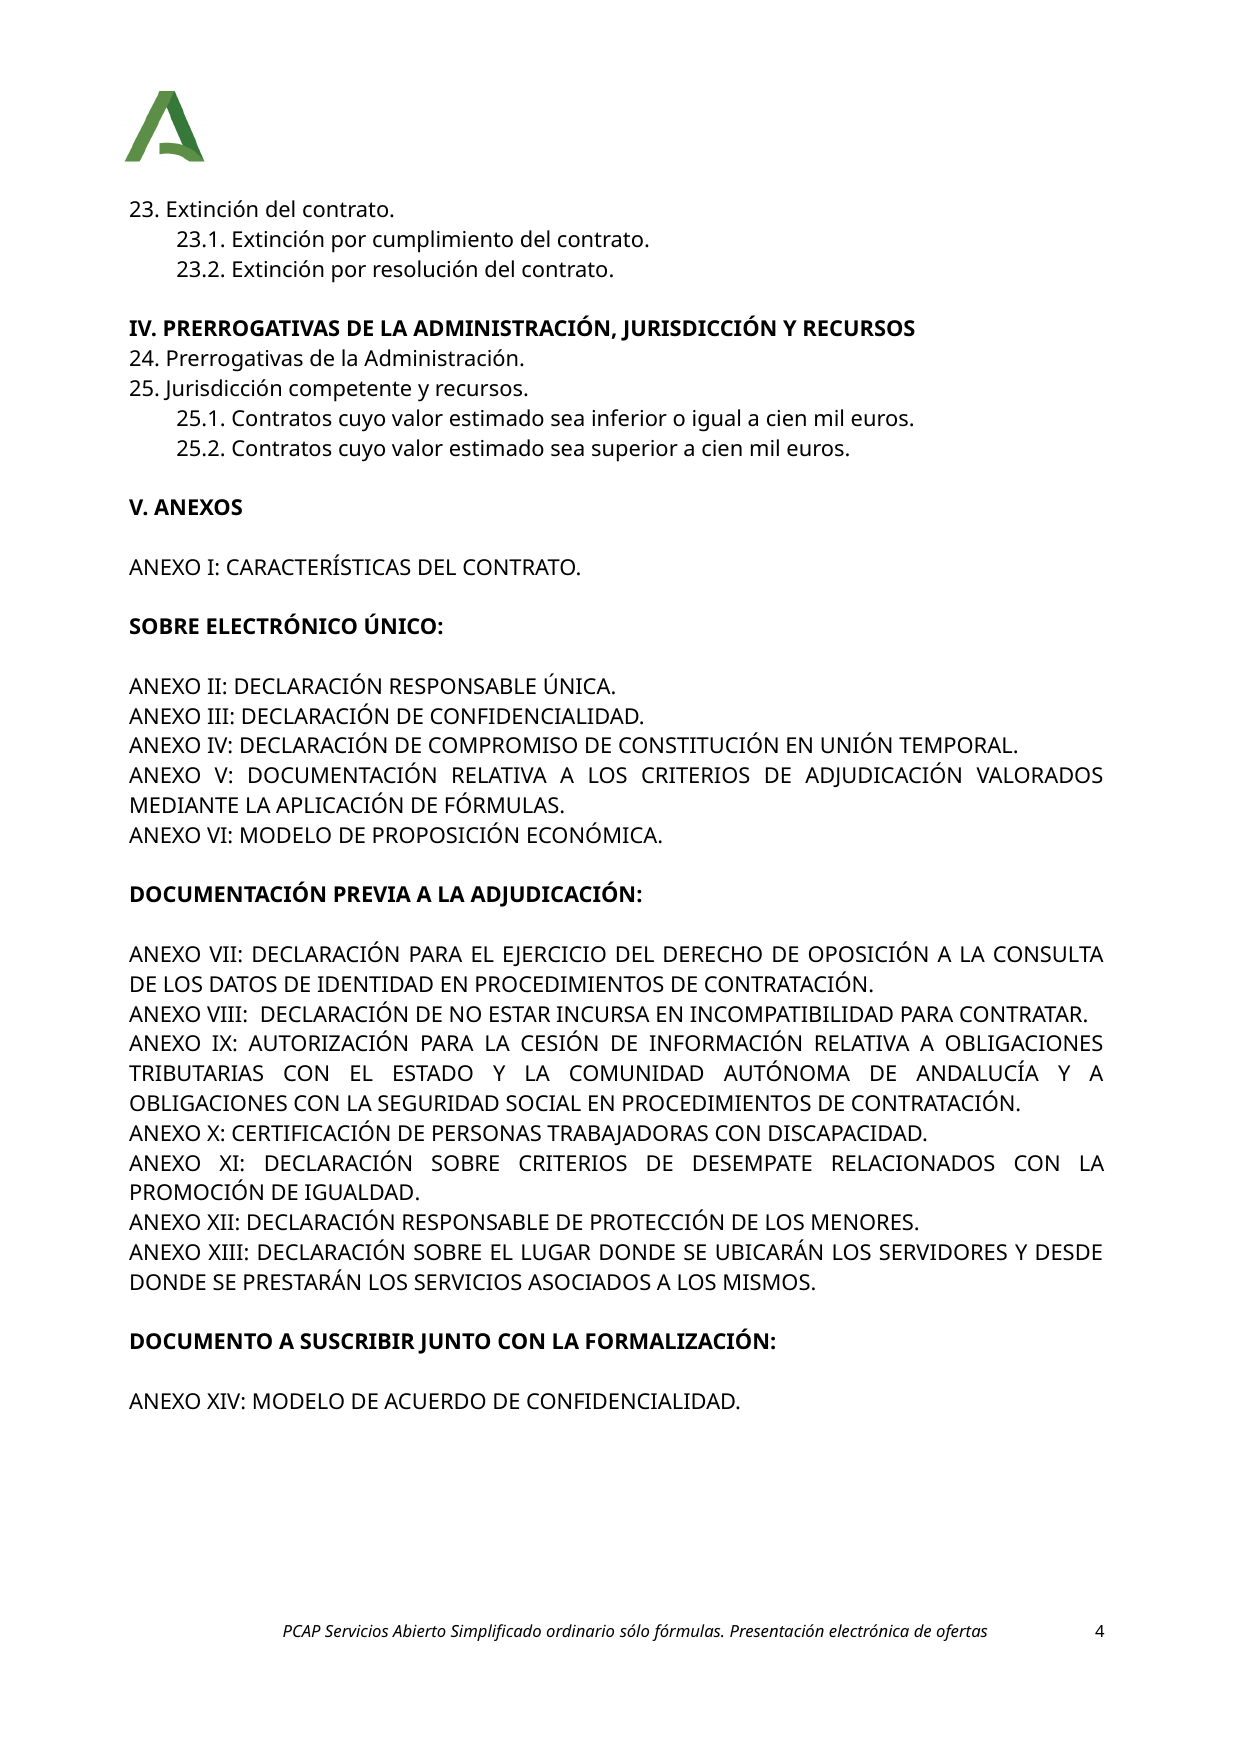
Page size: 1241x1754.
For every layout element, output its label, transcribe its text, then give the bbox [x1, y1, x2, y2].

text ANEXO XII: DECLARACIÓN RESPONSABLE DE PROTECCIÓN DE LOS MENORES. [129, 1207, 1104, 1237]
text V. ANEXOS [129, 492, 1104, 522]
text ANEXO XIII: DECLARACIÓN SOBRE EL LUGAR DONDE SE UBICARÁN LOS SERVIDORES Y DESDE DONDE SE PRESTARÁN LOS SERVICIOS ASOCIADOS A LOS MISMOS. [129, 1237, 1104, 1297]
text ANEXO V: DOCUMENTACIÓN RELATIVA A LOS CRITERIOS DE ADJUDICACIÓN VALORADOS MEDIANTE LA APLICACIÓN DE FÓRMULAS. [129, 760, 1104, 820]
text SOBRE ELECTRÓNICO ÚNICO: [129, 611, 1104, 641]
text 23.1. Extinción por cumplimiento del contrato. [129, 224, 1104, 254]
text ANEXO VII: DECLARACIÓN PARA EL EJERCICIO DEL DERECHO DE OPOSICIÓN A LA CONSULTA DE LOS DATOS DE IDENTIDAD EN PROCEDIMIENTOS DE CONTRATACIÓN. [129, 939, 1104, 999]
text ANEXO III: DECLARACIÓN DE CONFIDENCIALIDAD. [129, 701, 1104, 731]
text ANEXO I: CARACTERÍSTICAS DEL CONTRATO. [129, 552, 1104, 582]
text ANEXO X: CERTIFICACIÓN DE PERSONAS TRABAJADORAS CON DISCAPACIDAD. [129, 1118, 1104, 1148]
text 25.1. Contratos cuyo valor estimado sea inferior o igual a cien mil euros. [129, 403, 1104, 433]
text ANEXO VIII: DECLARACIÓN DE NO ESTAR INCURSA EN INCOMPATIBILIDAD PARA CONTRATAR. [129, 999, 1104, 1028]
text 25. Jurisdicción competente y recursos. [129, 373, 1104, 403]
picture [120, 86, 209, 166]
text 23. Extinción del contrato. [129, 194, 1104, 224]
text ANEXO XI: DECLARACIÓN SOBRE CRITERIOS DE DESEMPATE RELACIONADOS CON LA PROMOCIÓN DE IGUALDAD. [129, 1148, 1104, 1207]
text ANEXO IV: DECLARACIÓN DE COMPROMISO DE CONSTITUCIÓN EN UNIÓN TEMPORAL. [129, 731, 1104, 760]
text DOCUMENTACIÓN PREVIA A LA ADJUDICACIÓN: [129, 879, 1104, 909]
text IV. PRERROGATIVAS DE LA ADMINISTRACIÓN, JURISDICCIÓN Y RECURSOS [129, 313, 1104, 343]
text ANEXO XIV: MODELO DE ACUERDO DE CONFIDENCIALIDAD. [129, 1386, 1104, 1416]
text DOCUMENTO A SUSCRIBIR JUNTO CON LA FORMALIZACIÓN: [129, 1326, 1104, 1356]
text 25.2. Contratos cuyo valor estimado sea superior a cien mil euros. [129, 433, 1104, 462]
text 23.2. Extinción por resolución del contrato. [129, 254, 1104, 284]
text ANEXO VI: MODELO DE PROPOSICIÓN ECONÓMICA. [129, 820, 1104, 850]
text ANEXO IX: AUTORIZACIÓN PARA LA CESIÓN DE INFORMACIÓN RELATIVA A OBLIGACIONES TRIBUTARIAS CON EL ESTADO Y LA COMUNIDAD AUTÓNOMA DE ANDALUCÍA Y A OBLIGACIONES CON LA SEGURIDAD SOCIAL EN PROCEDIMIENTOS DE CONTRATACIÓN. [129, 1028, 1104, 1118]
text ANEXO II: DECLARACIÓN RESPONSABLE ÚNICA. [129, 671, 1104, 701]
text 24. Prerrogativas de la Administración. [129, 343, 1104, 373]
